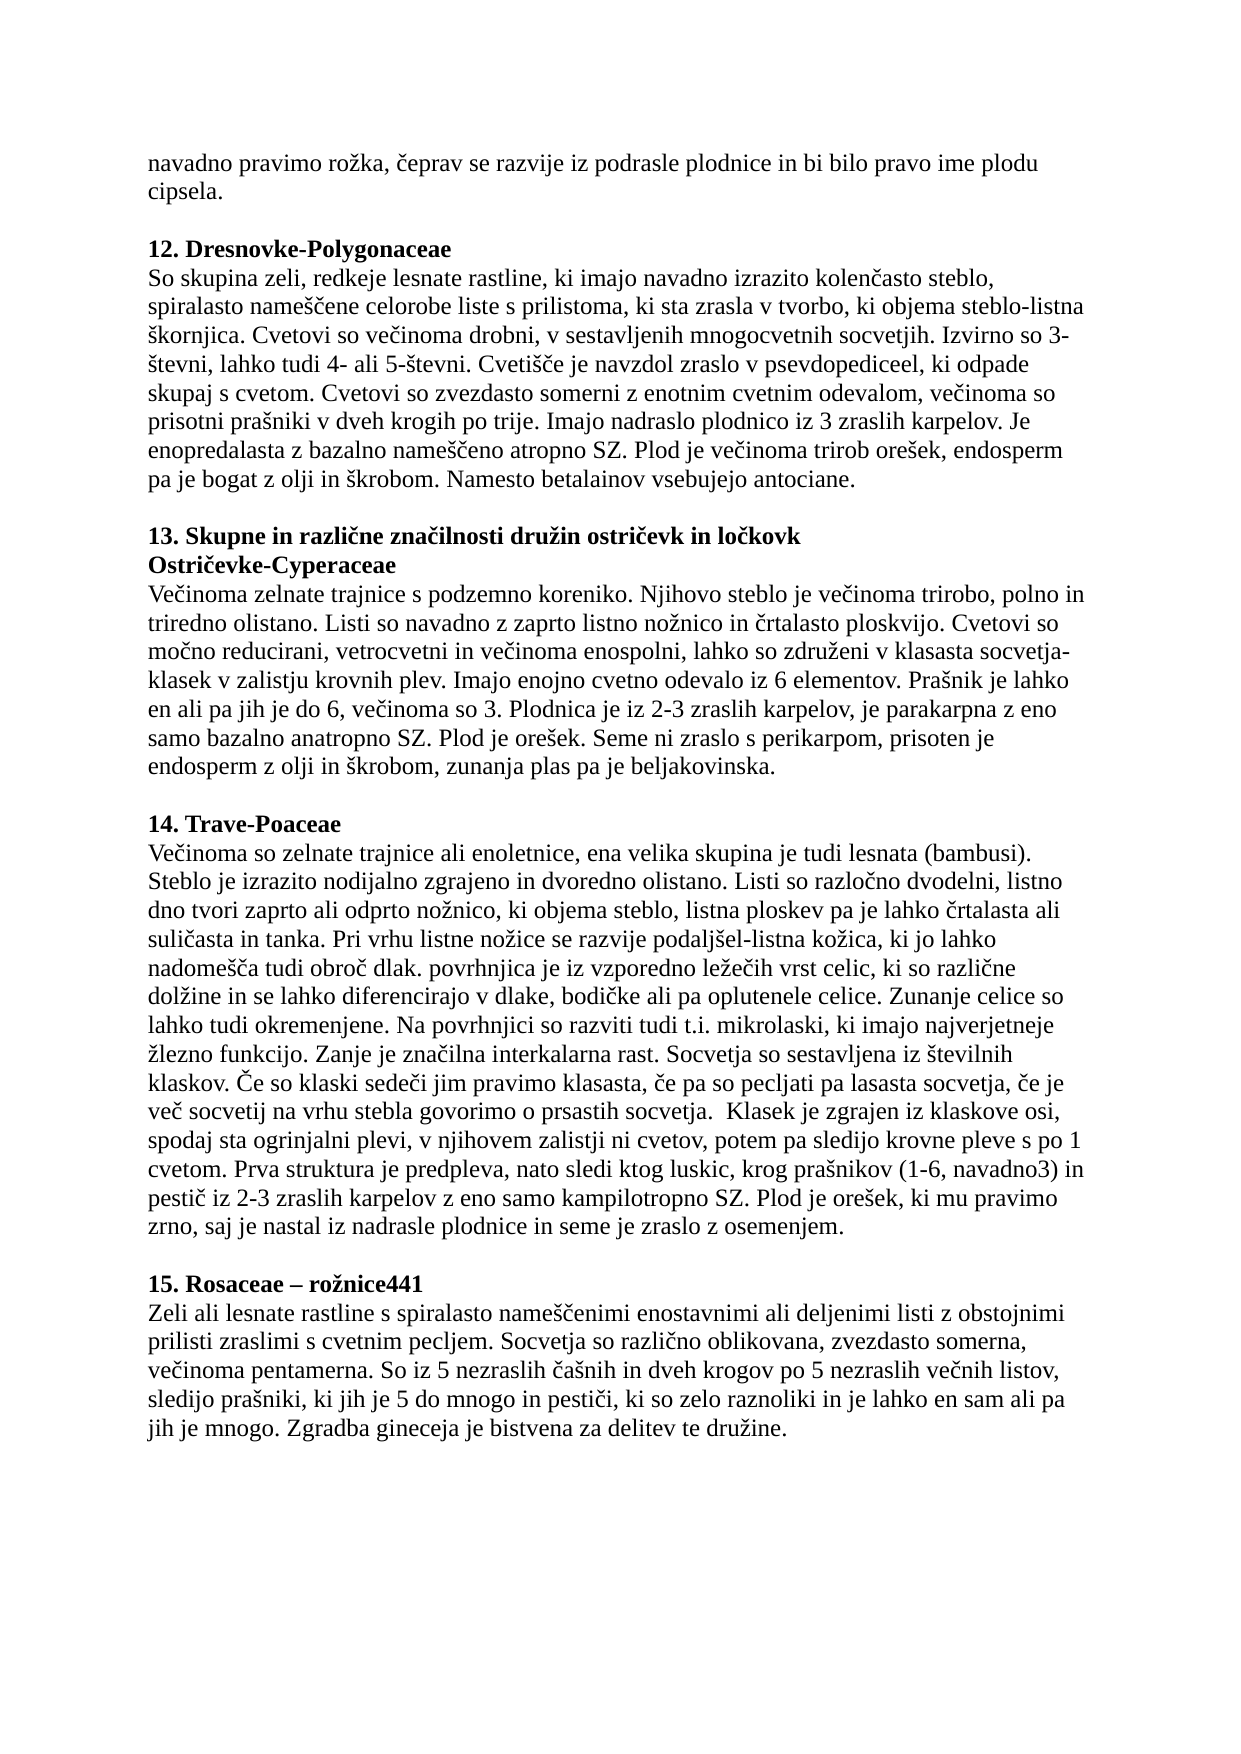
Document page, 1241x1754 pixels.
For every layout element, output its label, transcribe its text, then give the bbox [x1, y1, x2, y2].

text navadno pravimo rožka, čeprav se razvije iz podrasle plodnice in bi bilo pravo ime plodu cipsela. [148, 148, 1093, 205]
text So skupina zeli, redkeje lesnate rastline, ki imajo navadno izrazito kolenčasto steblo, spiralasto nameščene celorobe liste s prilistoma, ki sta zrasla v tvorbo, ki objema steblo-listna škornjica. Cvetovi so večinoma drobni, v sestavljenih mnogocvetnih socvetjih. Izvirno so 3- števni, lahko tudi 4- ali 5-števni. Cvetišče je navzdol zraslo v psevdopediceel, ki odpade skupaj s cvetom. Cvetovi so zvezdasto somerni z enotnim cvetnim odevalom, večinoma so prisotni prašniki v dveh krogih po trije. Imajo nadraslo plodnico iz 3 zraslih karpelov. Je enopredalasta z bazalno nameščeno atropno SZ. Plod je večinoma trirob orešek, endosperm pa je bogat z olji in škrobom. Namesto betalainov vsebujejo antociane. [148, 263, 1093, 493]
text 14. Trave-Poaceae [148, 809, 1093, 838]
text Zeli ali lesnate rastline s spiralasto nameščenimi enostavnimi ali deljenimi listi z obstojnimi prilisti zraslimi s cvetnim pecljem. Socvetja so različno oblikovana, zvezdasto somerna, večinoma pentamerna. So iz 5 nezraslih čašnih in dveh krogov po 5 nezraslih večnih listov, sledijo prašniki, ki jih je 5 do mnogo in pestiči, ki so zelo raznoliki in je lahko en sam ali pa jih je mnogo. Zgradba gineceja je bistvena za delitev te družine. [148, 1298, 1093, 1441]
text 15. Rosaceae – rožnice441 [148, 1269, 1093, 1298]
text Ostričevke-Cyperaceae [148, 550, 1093, 579]
text 13. Skupne in različne značilnosti družin ostričevk in ločkovk [148, 521, 1093, 550]
text 12. Dresnovke-Polygonaceae [148, 234, 1093, 263]
text Večinoma zelnate trajnice s podzemno koreniko. Njihovo steblo je večinoma trirobo, polno in triredno olistano. Listi so navadno z zaprto listno nožnico in črtalasto ploskvijo. Cvetovi so močno reducirani, vetrocvetni in večinoma enospolni, lahko so združeni v klasasta socvetja-klasek v zalistju krovnih plev. Imajo enojno cvetno odevalo iz 6 elementov. Prašnik je lahko en ali pa jih je do 6, večinoma so 3. Plodnica je iz 2-3 zraslih karpelov, je parakarpna z eno samo bazalno anatropno SZ. Plod je orešek. Seme ni zraslo s perikarpom, prisoten je endosperm z olji in škrobom, zunanja plas pa je beljakovinska. [148, 579, 1093, 780]
text Večinoma so zelnate trajnice ali enoletnice, ena velika skupina je tudi lesnata (bambusi). Steblo je izrazito nodijalno zgrajeno in dvoredno olistano. Listi so razločno dvodelni, listno dno tvori zaprto ali odprto nožnico, ki objema steblo, listna ploskev pa je lahko črtalasta ali suličasta in tanka. Pri vrhu listne nožice se razvije podaljšel-listna kožica, ki jo lahko nadomešča tudi obroč dlak. povrhnjica je iz vzporedno ležečih vrst celic, ki so različne dolžine in se lahko diferencirajo v dlake, bodičke ali pa oplutenele celice. Zunanje celice so lahko tudi okremenjene. Na povrhnjici so razviti tudi t.i. mikrolaski, ki imajo najverjetneje žlezno funkcijo. Zanje je značilna interkalarna rast. Socvetja so sestavljena iz številnih klaskov. Če so klaski sedeči jim pravimo klasasta, če pa so pecljati pa lasasta socvetja, če je več socvetij na vrhu stebla govorimo o prsastih socvetja. Klasek je zgrajen iz klaskove osi, spodaj sta ogrinjalni plevi, v njihovem zalistji ni cvetov, potem pa sledijo krovne pleve s po 1 cvetom. Prva struktura je predpleva, nato sledi ktog luskic, krog prašnikov (1-6, navadno3) in pestič iz 2-3 zraslih karpelov z eno samo kampilotropno SZ. Plod je orešek, ki mu pravimo zrno, saj je nastal iz nadrasle plodnice in seme je zraslo z osemenjem. [148, 838, 1093, 1240]
